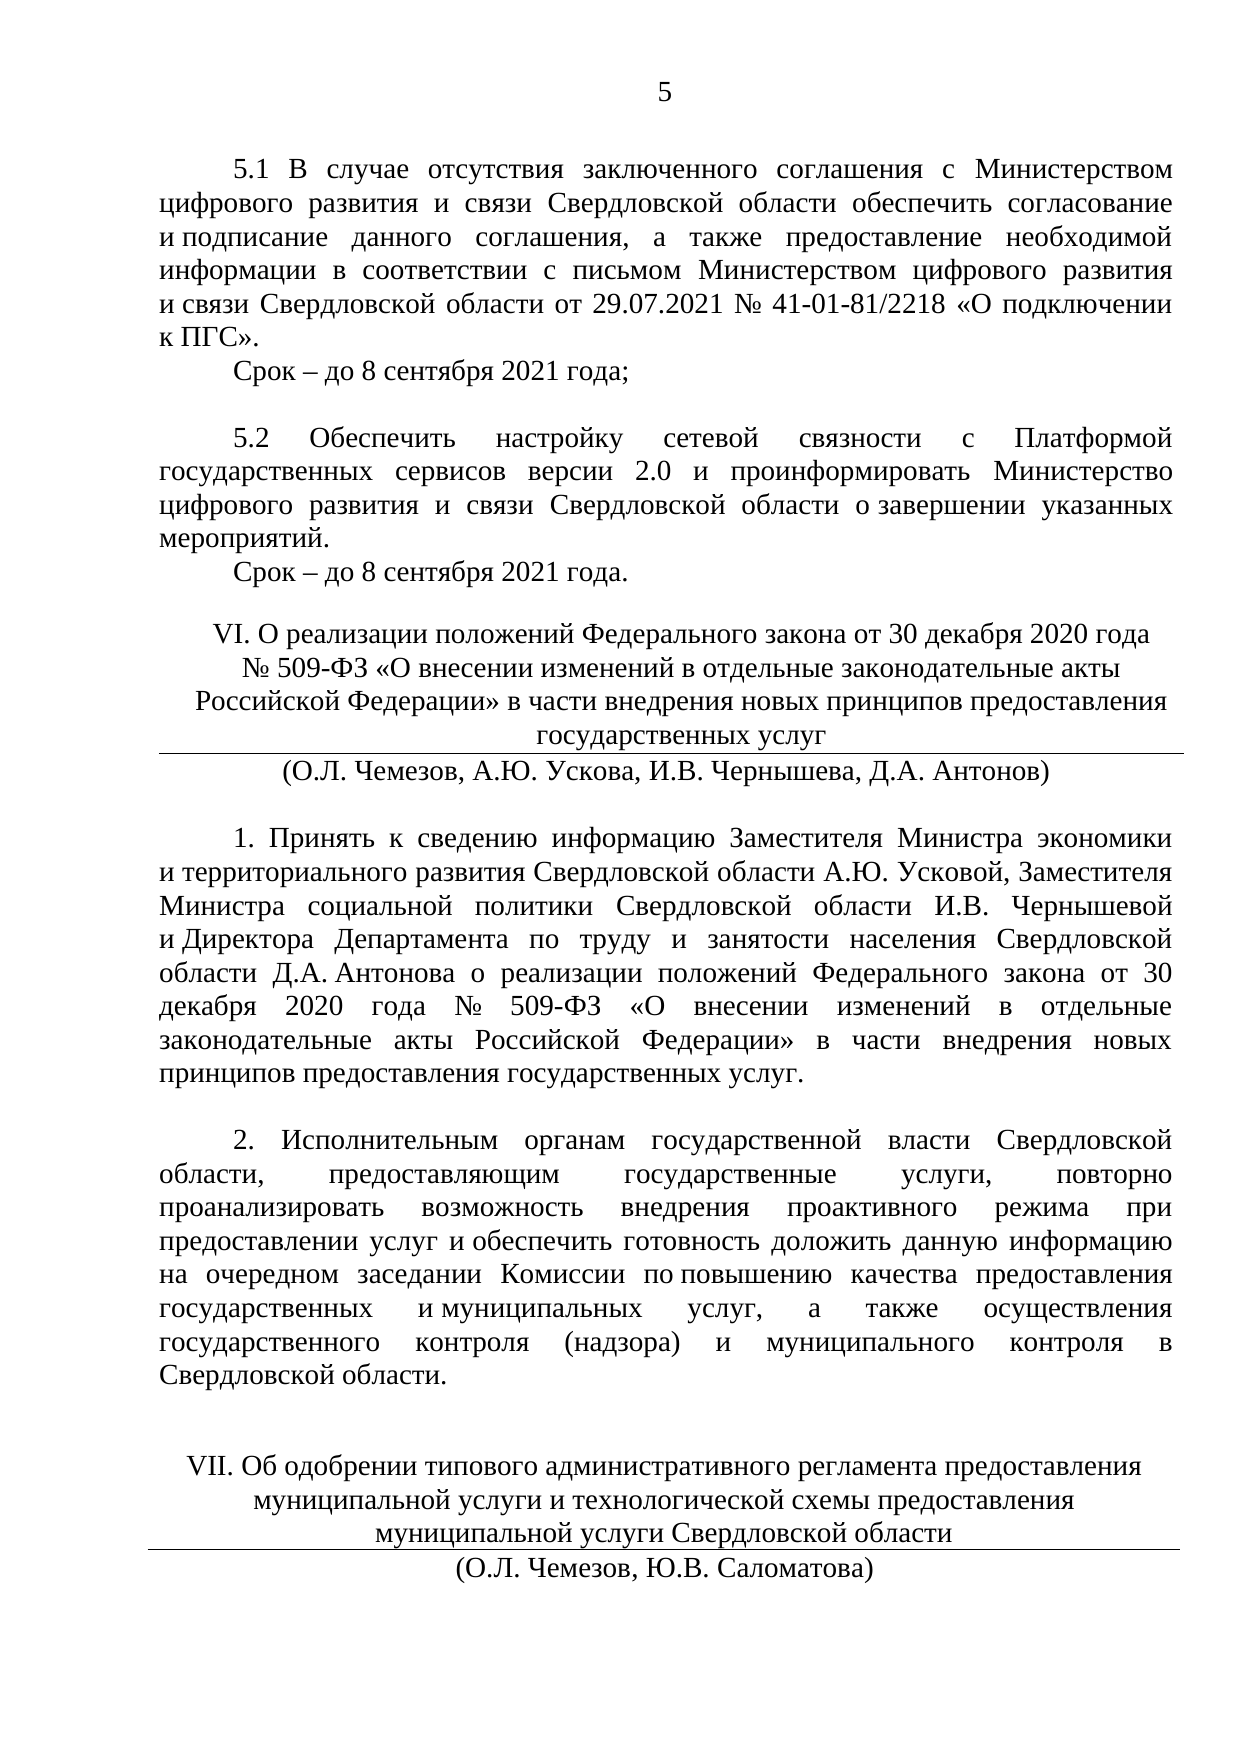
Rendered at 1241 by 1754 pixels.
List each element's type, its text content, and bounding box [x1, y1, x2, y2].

text (О.Л. Чемезов, Ю.В. Саломатова) [148, 1550, 1181, 1583]
table_header VI. О реализации положений Федерального закона от 30 декабря 2020 года № 509-ФЗ «О внесении изменений в отдельные законодательные акты Российской Федерации» в части внедрения новых принципов предоставления государственных услуг [159, 616, 1184, 752]
table_header 5.1 В случае отсутствия заключенного соглашения с Министерством цифрового развития и связи Свердловской области обеспечить согласование и подписание данного соглашения, а также предоставление необходимой информации в соответствии с письмом Министерством цифрового развития и связи Свердловской области от 29.07.2021 № 41-01-81/2218 «О подключении к ПГС». Срок – до 8 сентября 2021 года; 5.2 Обеспечить настройку сетевой связности с Платформой государственных сервисов версии 2.0 и проинформировать Министерство цифрового развития и связи Свердловской области о завершении указанных мероприятий. Срок – до 8 сентября 2021 года. (О.Л. Чемезов, А.Ю. Ускова, И.В. Чернышева, Д.А. Антонов) 1. Принять к сведению информацию Заместителя Министра экономики и территориального развития Свердловской области А.Ю. Усковой, Заместителя Министра социальной политики Свердловской области И.В. Чернышевой и Директора Департамента по труду и занятости населения Свердловской области Д.А. Антонова о реализации положений Федерального закона от 30 декабря 2020 года № 509-ФЗ «О внесении изменений в отдельные законодательные акты Российской Федерации» в части внедрения новых принципов предоставления государственных услуг. 2. Исполнительным органам государственной власти Свердловской области, предоставляющим государственные услуги, повторно проанализировать возможность внедрения проактивного режима при предоставлении услуг и обеспечить готовность доложить данную информацию на очередном заседании Комиссии по повышению качества предоставления государственных и муниципальных услуг, а также осуществления государственного контроля (надзора) и муниципального контроля в Свердловской области. [148, 118, 1184, 1448]
table_cell [1180, 1448, 1184, 1549]
table_cell VII. Об одобрении типового административного регламента предоставления муниципальной услуги и технологической схемы предоставления муниципальной услуги Свердловской области [148, 1448, 1180, 1549]
